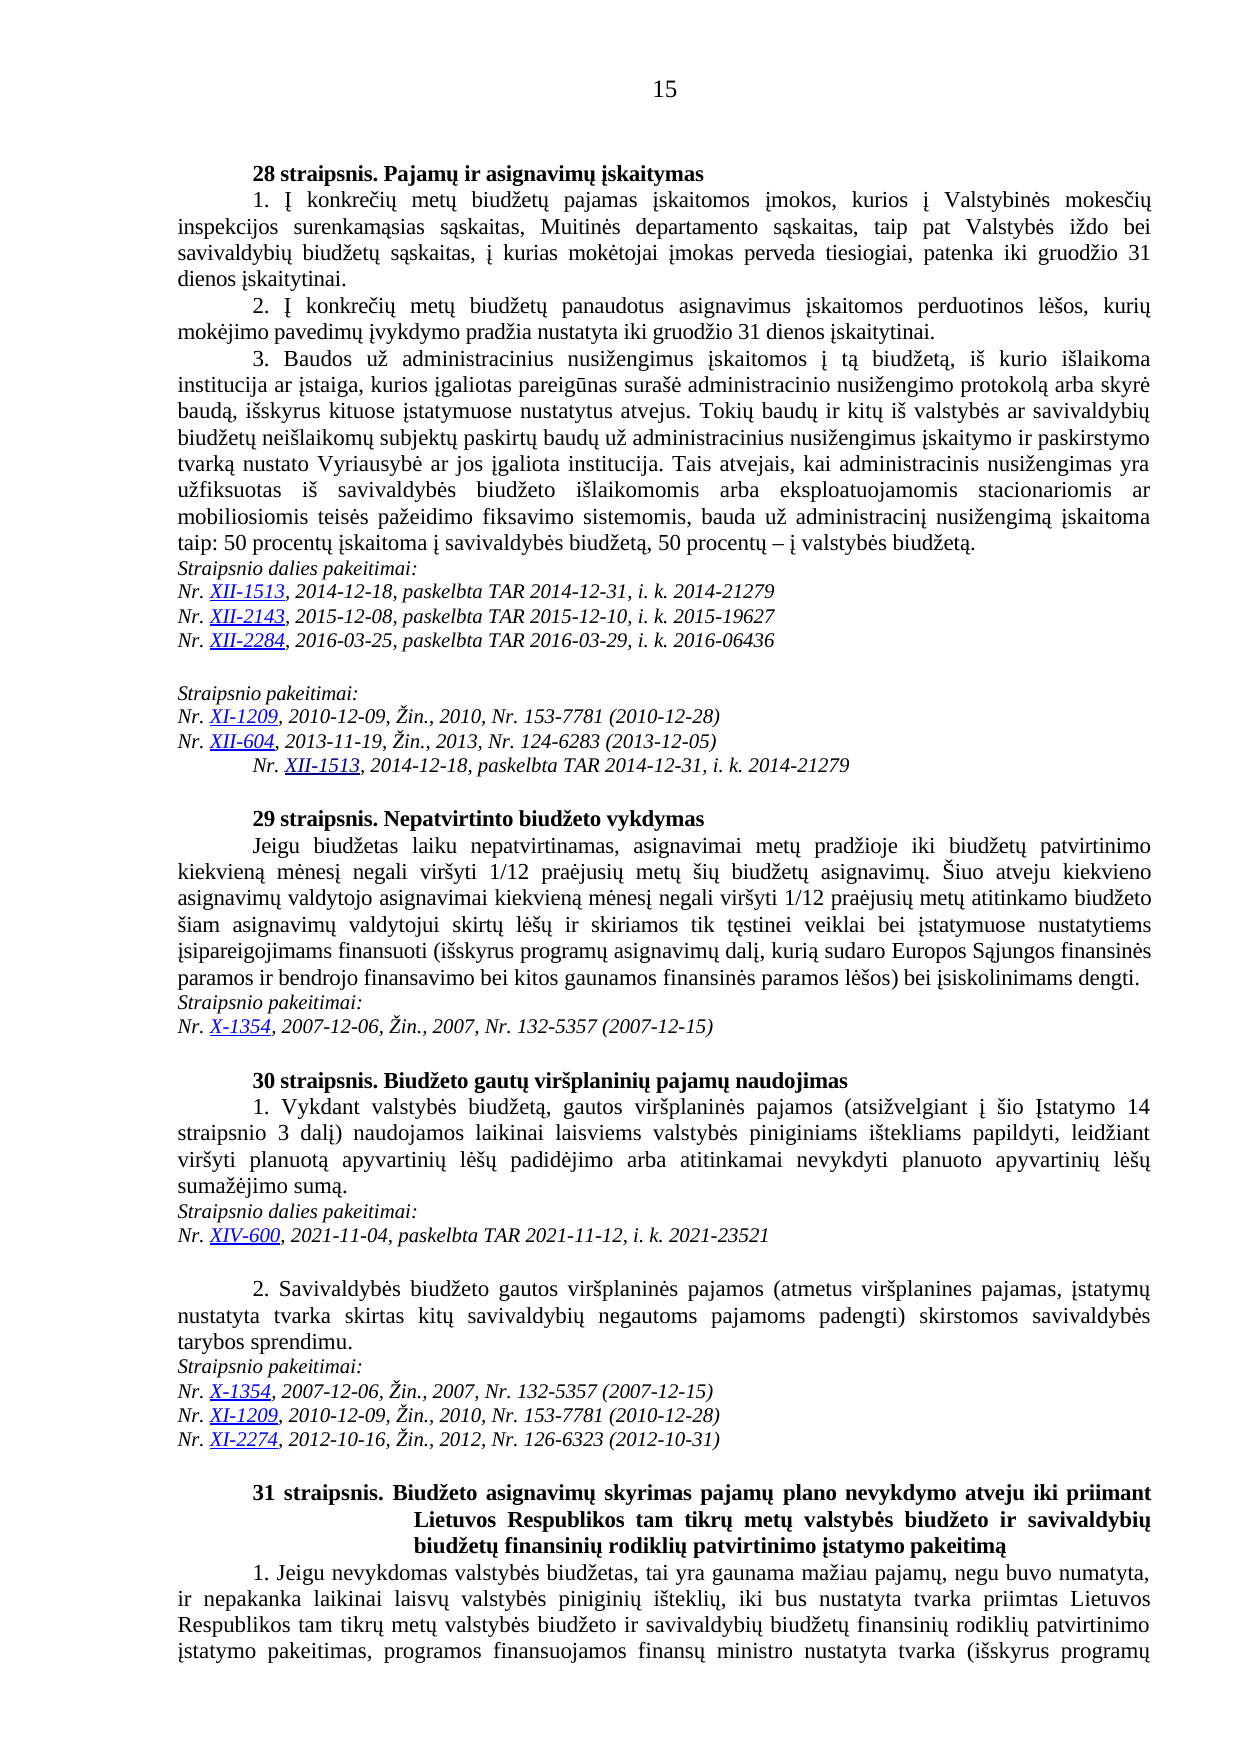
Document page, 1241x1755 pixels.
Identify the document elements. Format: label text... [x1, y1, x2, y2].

text Nr. XII-2143, 2015-12-08, paskelbta TAR 2015-12-10, i. k. 2015-19627 [177, 603, 1152, 628]
text Nr. XI-1209, 2010-12-09, Žin., 2010, Nr. 153-7781 (2010-12-28) [177, 704, 1152, 728]
text 30 straipsnis. Biudžeto gautų viršplaninių pajamų naudojimas [252, 1067, 1152, 1093]
text 28 straipsnis. Pajamų ir asignavimų įskaitymas [177, 160, 1152, 186]
text Straipsnio dalies pakeitimai: [177, 1198, 1152, 1223]
text 2. Į konkrečių metų biudžetų panaudotus asignavimus įskaitomos perduotinos lėšos, kurių mokėjimo pavedimų įvykdymo pradžia nustatyta iki gruodžio 31 dienos įskaitytinai. [177, 292, 1152, 344]
text Jeigu biudžetas laiku nepatvirtinamas, asignavimai metų pradžioje iki biudžetų patvirtinimo kiekvieną mėnesį negali viršyti 1/12 praėjusių metų šių biudžetų asignavimų. Šiuo atveju kiekvieno asignavimų valdytojo asignavimai kiekvieną mėnesį negali viršyti 1/12 praėjusių metų atitinkamo biudžeto šiam asignavimų valdytojui skirtų lėšų ir skiriamos tik tęstinei veiklai bei įstatymuose nustatytiems įsipareigojimams finansuoti (išskyrus programų asignavimų dalį, kurią sudaro Europos Sąjungos finansinės paramos ir bendrojo finansavimo bei kitos gaunamos finansinės paramos lėšos) bei įsiskolinimams dengti. [177, 832, 1152, 990]
text Nr. XII-1513, 2014-12-18, paskelbta TAR 2014-12-31, i. k. 2014-21279 [177, 579, 1152, 603]
text 3. Baudos už administracinius nusižengimus įskaitomos į tą biudžetą, iš kurio išlaikoma institucija ar įstaiga, kurios įgaliotas pareigūnas surašė administracinio nusižengimo protokolą arba skyrė baudą, išskyrus kituose įstatymuose nustatytus atvejus. Tokių baudų ir kitų iš valstybės ar savivaldybių biudžetų neišlaikomų subjektų paskirtų baudų už administracinius nusižengimus įskaitymo ir paskirstymo tvarką nustato Vyriausybė ar jos įgaliota institucija. Tais atvejais, kai administracinis nusižengimas yra užfiksuotas iš savivaldybės biudžeto išlaikomomis arba eksploatuojamomis stacionariomis ar mobiliosiomis teisės pažeidimo fiksavimo sistemomis, bauda už administracinį nusižengimą įskaitoma taip: 50 procentų įskaitoma į savivaldybės biudžetą, 50 procentų – į valstybės biudžetą. [177, 344, 1152, 555]
text 31 straipsnis. Biudžeto asignavimų skyrimas pajamų plano nevykdymo atveju iki priimant Lietuvos Respublikos tam tikrų metų valstybės biudžeto ir savivaldybių biudžetų finansinių rodiklių patvirtinimo įstatymo pakeitimą [252, 1479, 1152, 1558]
text Nr. XII-1513, 2014-12-18, paskelbta TAR 2014-12-31, i. k. 2014-21279 [177, 753, 1152, 777]
text Straipsnio pakeitimai: [177, 680, 1152, 704]
text Straipsnio pakeitimai: [177, 990, 1152, 1014]
text 1. Vykdant valstybės biudžetą, gautos viršplaninės pajamos (atsižvelgiant į šio Įstatymo 14 straipsnio 3 dalį) naudojamos laikinai laisviems valstybės piniginiams ištekliams papildyti, leidžiant viršyti planuotą apyvartinių lėšų padidėjimo arba atitinkamai nevykdyti planuoto apyvartinių lėšų sumažėjimo sumą. [177, 1093, 1152, 1198]
text 1. Jeigu nevykdomas valstybės biudžetas, tai yra gaunama mažiau pajamų, negu buvo numatyta, ir nepakanka laikinai laisvų valstybės piniginių išteklių, iki bus nustatyta tvarka priimtas Lietuvos Respublikos tam tikrų metų valstybės biudžeto ir savivaldybių biudžetų finansinių rodiklių patvirtinimo įstatymo pakeitimas, programos finansuojamos finansų ministro nustatyta tvarka (išskyrus programų [177, 1558, 1152, 1664]
text Nr. XIV-600, 2021-11-04, paskelbta TAR 2021-11-12, i. k. 2021-23521 [177, 1223, 1152, 1247]
text Straipsnio dalies pakeitimai: [177, 555, 1152, 579]
text Nr. XI-1209, 2010-12-09, Žin., 2010, Nr. 153-7781 (2010-12-28) [177, 1403, 1152, 1427]
text Nr. XI-2274, 2012-10-16, Žin., 2012, Nr. 126-6323 (2012-10-31) [177, 1427, 1152, 1451]
text Nr. XII-604, 2013-11-19, Žin., 2013, Nr. 124-6283 (2013-12-05) [177, 728, 1152, 753]
text Straipsnio pakeitimai: [177, 1354, 1152, 1378]
text 1. Į konkrečių metų biudžetų pajamas įskaitomos įmokos, kurios į Valstybinės mokesčių inspekcijos surenkamąsias sąskaitas, Muitinės departamento sąskaitas, taip pat Valstybės iždo bei savivaldybių biudžetų sąskaitas, į kurias mokėtojai įmokas perveda tiesiogiai, patenka iki gruodžio 31 dienos įskaitytinai. [177, 186, 1152, 292]
text Nr. X-1354, 2007-12-06, Žin., 2007, Nr. 132-5357 (2007-12-15) [177, 1014, 1152, 1038]
text Nr. XII-2284, 2016-03-25, paskelbta TAR 2016-03-29, i. k. 2016-06436 [177, 628, 1152, 652]
text 2. Savivaldybės biudžeto gautos viršplaninės pajamos (atmetus viršplanines pajamas, įstatymų nustatyta tvarka skirtas kitų savivaldybių negautoms pajamoms padengti) skirstomos savivaldybės tarybos sprendimu. [177, 1275, 1152, 1354]
text 29 straipsnis. Nepatvirtinto biudžeto vykdymas [177, 805, 1152, 832]
text Nr. X-1354, 2007-12-06, Žin., 2007, Nr. 132-5357 (2007-12-15) [177, 1378, 1152, 1403]
